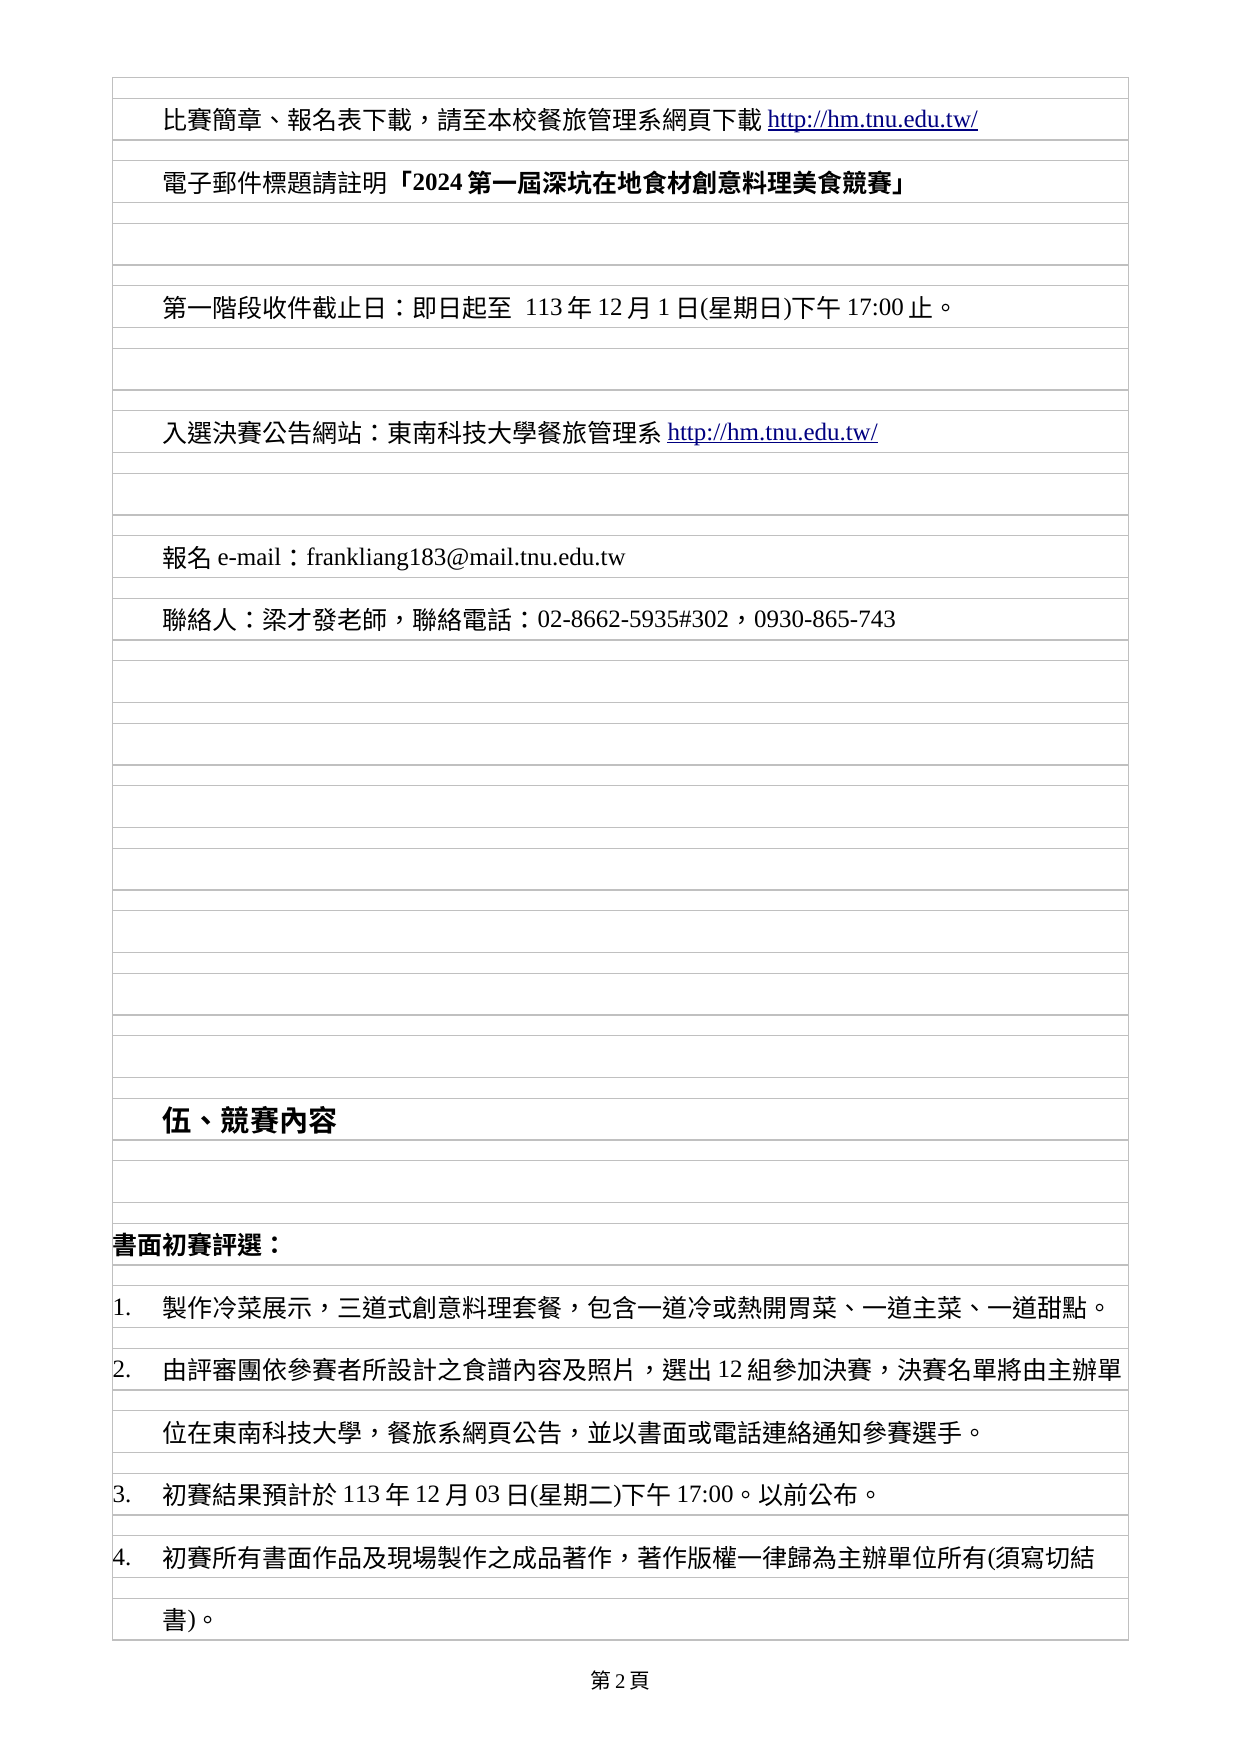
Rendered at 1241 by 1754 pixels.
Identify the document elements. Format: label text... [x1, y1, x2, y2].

list 初賽所有書面作品及現場製作之成品著作，著作版權一律歸為主辦單位所有(須寫切結書)。 [113, 1536, 1128, 1577]
list 競賽內容 [162, 1099, 1128, 1139]
list 位在東南科技大學，餐旅系網頁公告，並以書面或電話連絡通知參賽選手。 [113, 1411, 1128, 1452]
text [162, 78, 1128, 98]
text [113, 1203, 1128, 1223]
list 由評審團依參賽者所設計之食譜內容及照片，選出12組參加決賽，決賽名單將由主辦單 [113, 1349, 1128, 1389]
text 第一階段收件截止日：即日起至 113年12月1日(星期日)下午17:00止。 [162, 286, 1128, 327]
text [113, 141, 1128, 160]
text 聯絡人：梁才發老師，聯絡電話：02-8662-5935#302，0930-865-743 [113, 599, 1128, 639]
text 比賽簡章、報名表下載，請至本校餐旅管理系網頁下載http://hm.tnu.edu.tw/ [162, 99, 1128, 139]
text 電子郵件標題請註明「2024第一屆深坑在地食材創意料理美食競賽」 [113, 161, 1128, 202]
text 書面初賽評選： [113, 1224, 1128, 1264]
list 初賽所有書面作品及現場製作之成品著作，著作版權一律歸為主辦單位所有(須寫切結書)。 [113, 1516, 1128, 1535]
text 報名e-mail：frankliang183@mail.tnu.edu.tw [113, 536, 1128, 577]
text [113, 516, 1128, 535]
list 製作冷菜展示，三道式創意料理套餐，包含一道冷或熱開胃菜、一道主菜、一道甜點。 [113, 1286, 1128, 1327]
list [113, 1453, 1128, 1473]
text [113, 578, 1128, 598]
list [113, 1266, 1128, 1285]
list 初賽結果預計於113年12月03日(星期二)下午17:00。以前公布。 [113, 1474, 1128, 1514]
list [113, 1391, 1128, 1410]
text [113, 391, 1128, 410]
text [162, 266, 1128, 285]
list 初賽所有書面作品及現場製作之成品著作，著作版權一律歸為主辦單位所有(須寫切結書)。 [113, 1578, 1128, 1598]
list [162, 1078, 1128, 1098]
text 入選決賽公告網站：東南科技大學餐旅管理系http://hm.tnu.edu.tw/ [113, 411, 1128, 452]
list 初賽所有書面作品及現場製作之成品著作，著作版權一律歸為主辦單位所有(須寫切結書)。 [113, 1599, 1128, 1639]
list [113, 1328, 1128, 1348]
